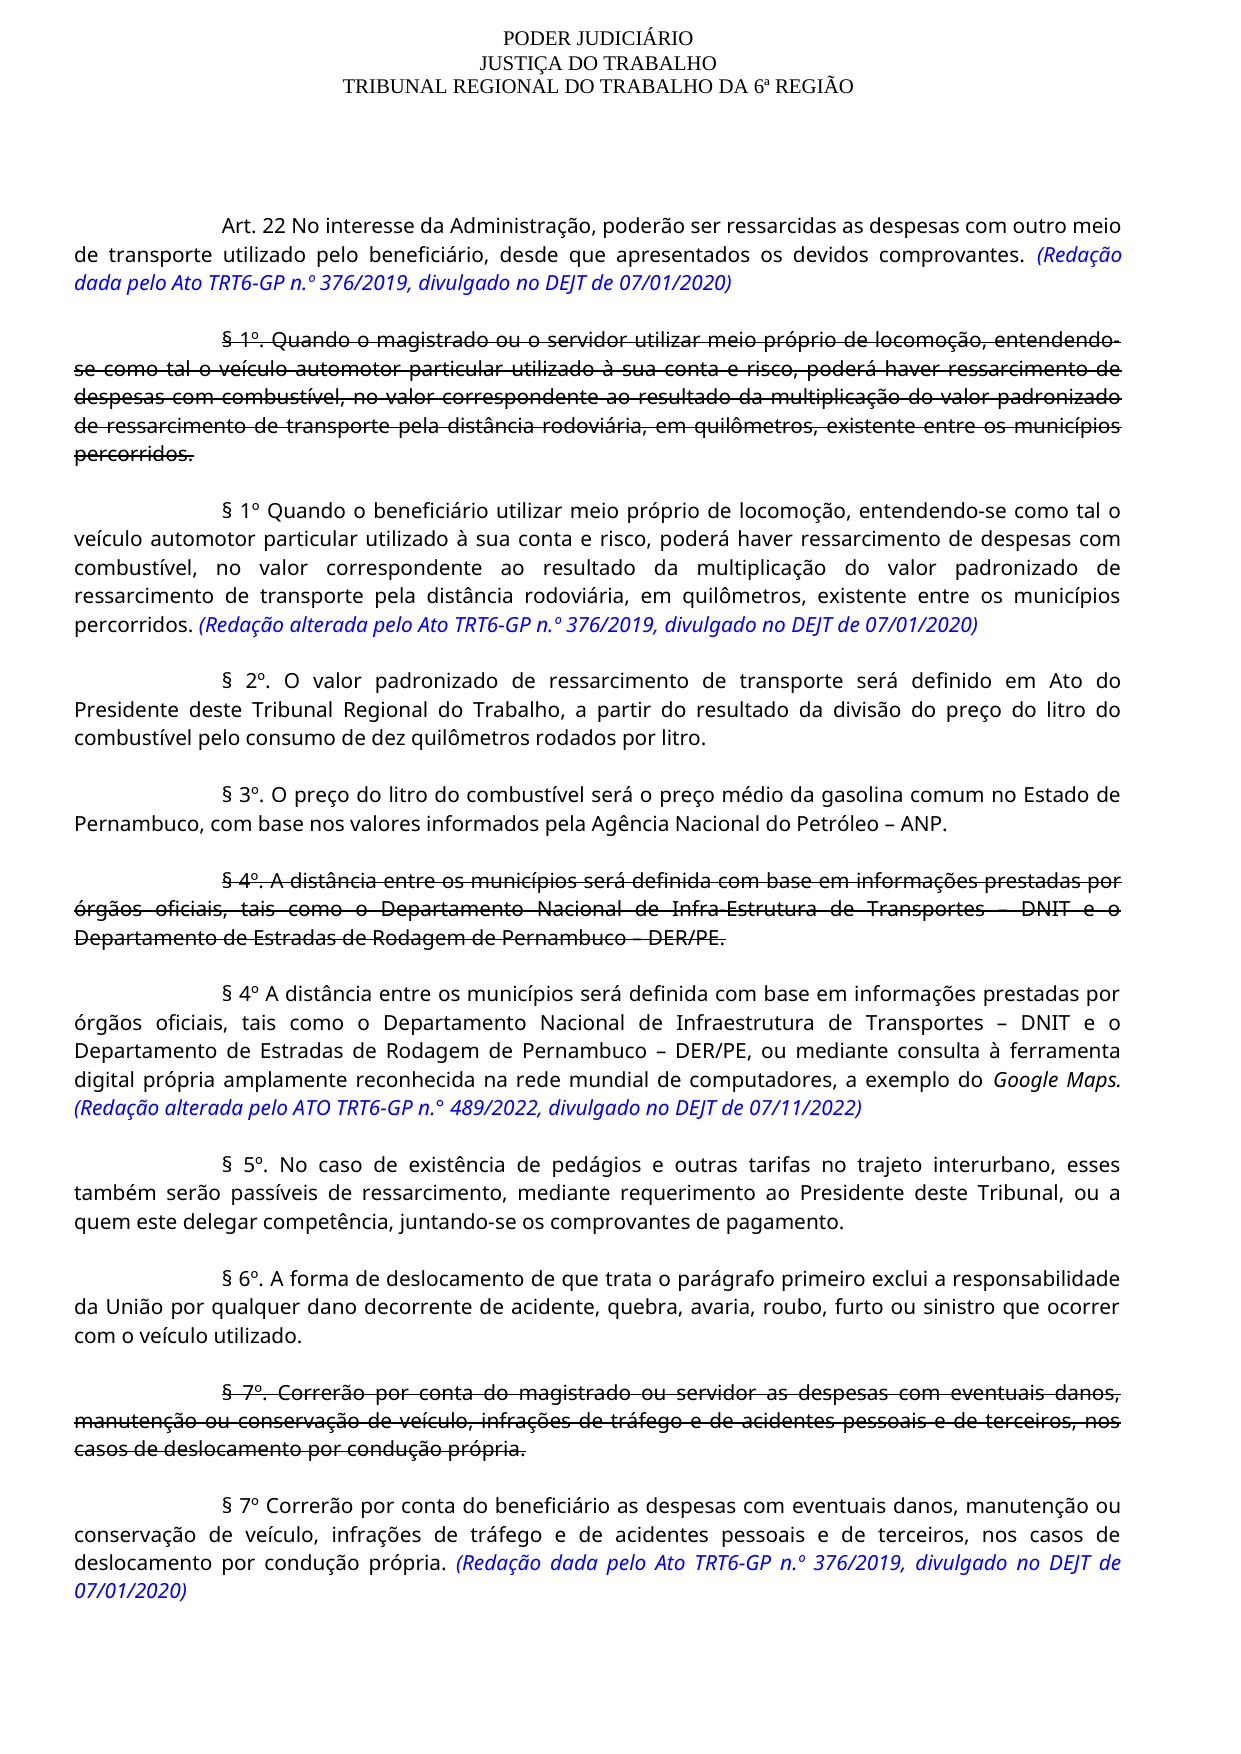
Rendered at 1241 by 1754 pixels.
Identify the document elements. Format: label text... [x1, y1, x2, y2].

text § 5º. No caso de existência de pedágios e outras tarifas no trajeto interurbano, esses também serão passíveis de ressarcimento, mediante requerimento ao Presidente deste Tribunal, ou a quem este delegar competência, juntando-se os comprovantes de pagamento. [74, 1150, 1122, 1235]
text § 6º. A forma de deslocamento de que trata o parágrafo primeiro exclui a responsabilidade da União por qualquer dano decorrente de acidente, quebra, avaria, roubo, furto ou sinistro que ocorrer com o veículo utilizado. [74, 1264, 1122, 1349]
text § 7º. Correrão por conta do magistrado ou servidor as despesas com eventuais danos, manutenção ou conservação de veículo, infrações de tráfego e de acidentes pessoais e de terceiros, nos casos de deslocamento por condução própria. [74, 1378, 1122, 1463]
text Art. 22 No interesse da Administração, poderão ser ressarcidas as despesas com outro meio de transporte utilizado pelo beneficiário, desde que apresentados os devidos comprovantes. (Redação dada pelo Ato TRT6-GP n.º 376/2019, divulgado no DEJT de 07/01/2020) [74, 212, 1122, 297]
text § 1º. Quando o magistrado ou o servidor utilizar meio próprio de locomoção, entendendo-se como tal o veículo automotor particular utilizado à sua conta e risco, poderá haver ressarcimento de despesas com combustível, no valor correspondente ao resultado da multiplicação do valor padronizado de ressarcimento de transporte pela distância rodoviária, em quilômetros, existente entre os municípios percorridos. [74, 400, 1122, 427]
text § 4º. A distância entre os municípios será definida com base em informações prestadas por órgãos oficiais, tais como o Departamento Nacional de Infra-Estrutura de Transportes – DNIT e o Departamento de Estradas de Rodagem de Pernambuco – DER/PE. [74, 866, 1122, 951]
text § 1º. Quando o magistrado ou o servidor utilizar meio próprio de locomoção, entendendo-se como tal o veículo automotor particular utilizado à sua conta e risco, poderá haver ressarcimento de despesas com combustível, no valor correspondente ao resultado da multiplicação do valor padronizado de ressarcimento de transporte pela distância rodoviária, em quilômetros, existente entre os municípios percorridos. [74, 325, 1122, 370]
text § 1º Quando o beneficiário utilizar meio próprio de locomoção, entendendo-se como tal o veículo automotor particular utilizado à sua conta e risco, poderá haver ressarcimento de despesas com combustível, no valor correspondente ao resultado da multiplicação do valor padronizado de ressarcimento de transporte pela distância rodoviária, em quilômetros, existente entre os municípios percorridos. (Redação alterada pelo Ato TRT6-GP n.º 376/2019, divulgado no DEJT de 07/01/2020) [74, 496, 1122, 638]
text § 1º. Quando o magistrado ou o servidor utilizar meio próprio de locomoção, entendendo-se como tal o veículo automotor particular utilizado à sua conta e risco, poderá haver ressarcimento de despesas com combustível, no valor correspondente ao resultado da multiplicação do valor padronizado de ressarcimento de transporte pela distância rodoviária, em quilômetros, existente entre os municípios percorridos. [74, 372, 1122, 398]
text § 7º Correrão por conta do beneficiário as despesas com eventuais danos, manutenção ou conservação de veículo, infrações de tráfego e de acidentes pessoais e de terceiros, nos casos de deslocamento por condução própria. (Redação dada pelo Ato TRT6-GP n.º 376/2019, divulgado no DEJT de 07/01/2020) [74, 1491, 1122, 1605]
text § 3º. O preço do litro do combustível será o preço médio da gasolina comum no Estado de Pernambuco, com base nos valores informados pela Agência Nacional do Petróleo – ANP. [74, 780, 1122, 837]
text § 4º A distância entre os municípios será definida com base em informações prestadas por órgãos oficiais, tais como o Departamento Nacional de Infraestrutura de Transportes – DNIT e o Departamento de Estradas de Rodagem de Pernambuco – DER/PE, ou mediante consulta à ferramenta digital própria amplamente reconhecida na rede mundial de computadores, a exemplo do Google Maps. (Redação alterada pelo ATO TRT6-GP n.° 489/2022, divulgado no DEJT de 07/11/2022) [74, 979, 1122, 1122]
text § 1º. Quando o magistrado ou o servidor utilizar meio próprio de locomoção, entendendo-se como tal o veículo automotor particular utilizado à sua conta e risco, poderá haver ressarcimento de despesas com combustível, no valor correspondente ao resultado da multiplicação do valor padronizado de ressarcimento de transporte pela distância rodoviária, em quilômetros, existente entre os municípios percorridos. [74, 428, 1122, 468]
text § 2º. O valor padronizado de ressarcimento de transporte será definido em Ato do Presidente deste Tribunal Regional do Trabalho, a partir do resultado da divisão do preço do litro do combustível pelo consumo de dez quilômetros rodados por litro. [74, 667, 1122, 752]
